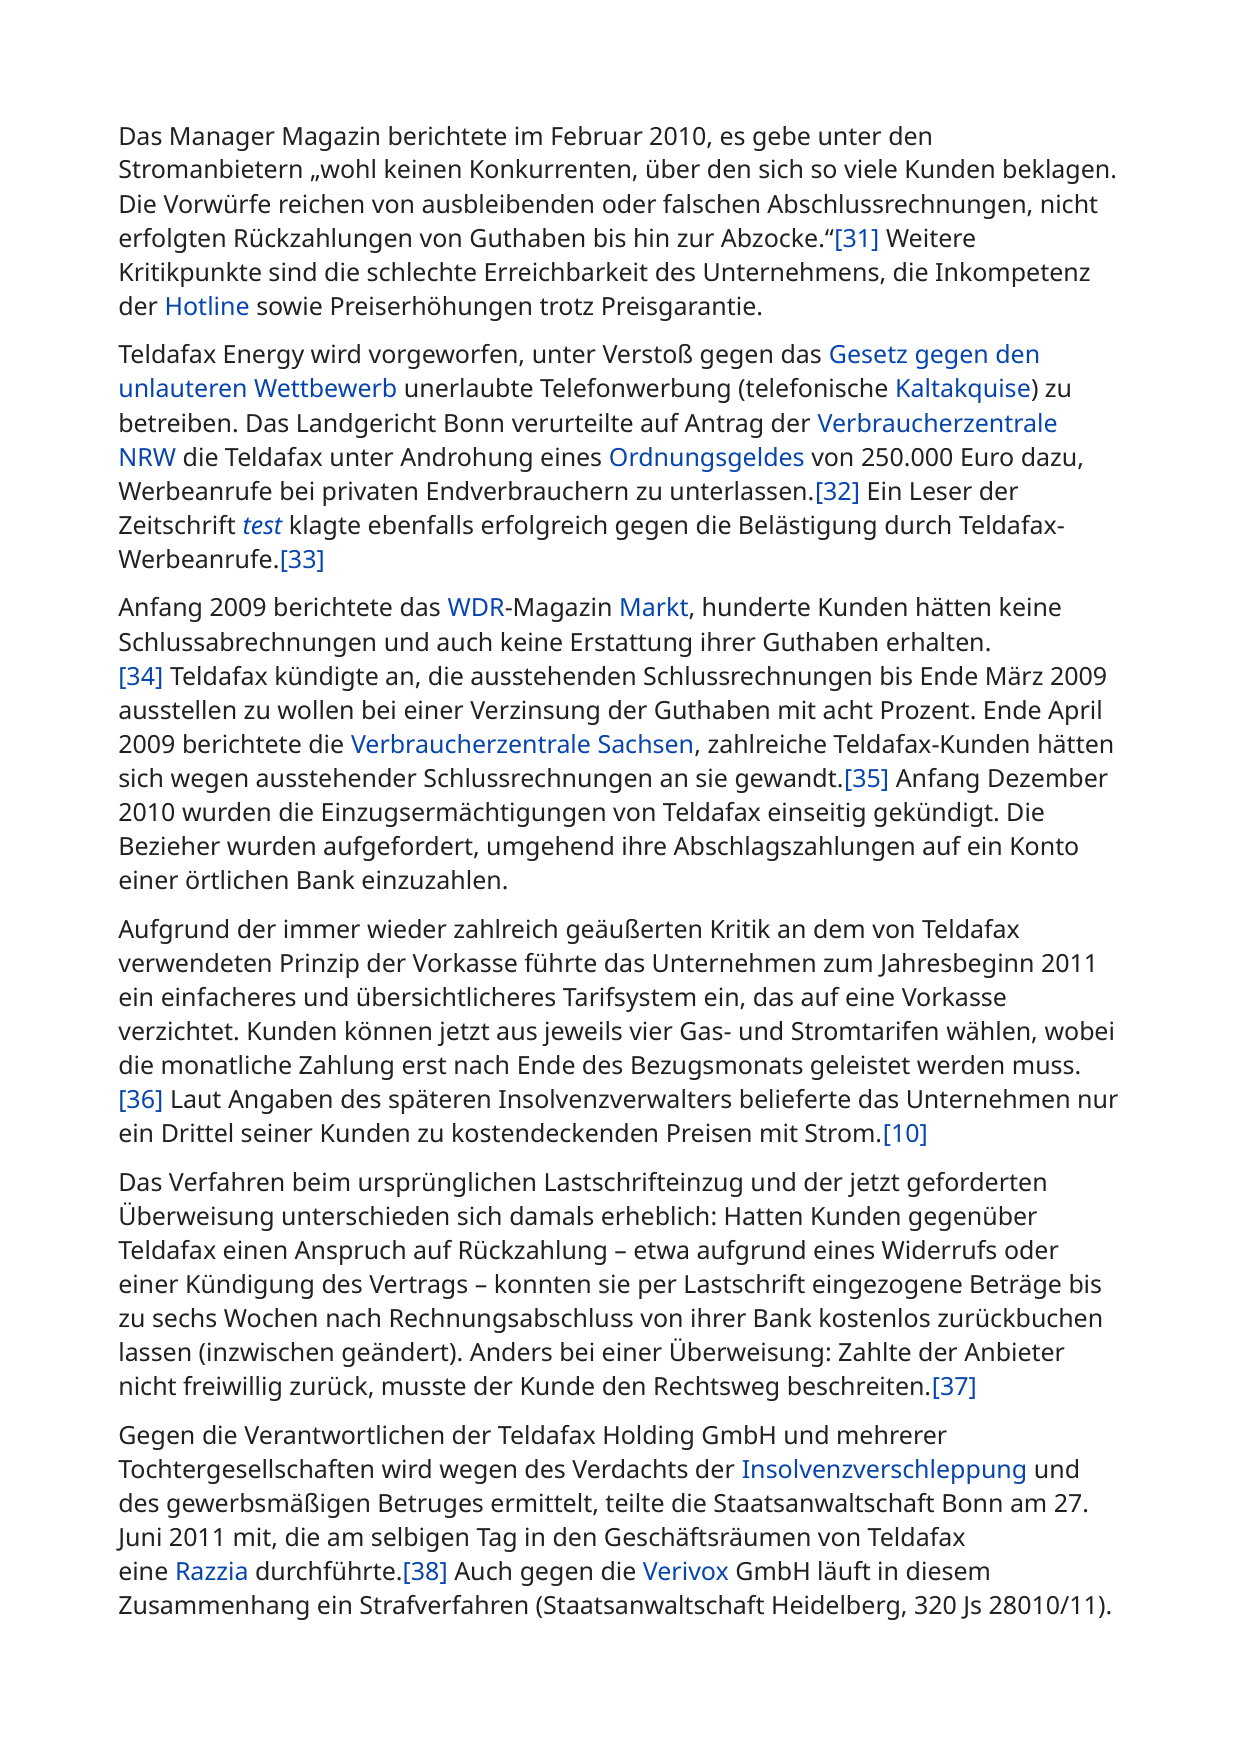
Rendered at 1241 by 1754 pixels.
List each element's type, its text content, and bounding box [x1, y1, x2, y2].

text Das Manager Magazin berichtete im Februar 2010, es gebe unter den Stromanbietern „wohl keinen Konkurrenten, über den sich so viele Kunden beklagen. Die Vorwürfe reichen von ausbleibenden oder falschen Abschlussrechnungen, nicht erfolgten Rückzahlungen von Guthaben bis hin zur Abzocke.“[31] Weitere Kritikpunkte sind die schlechte Erreichbarkeit des Unternehmens, die Inkompetenz der Hotline sowie Preiserhöhungen trotz Preisgarantie. [118, 118, 1122, 322]
text Das Verfahren beim ursprünglichen Lastschrifteinzug und der jetzt geforderten Überweisung unterschieden sich damals erheblich: Hatten Kunden gegenüber Teldafax einen Anspruch auf Rückzahlung – etwa aufgrund eines Widerrufs oder einer Kündigung des Vertrags – konnten sie per Lastschrift eingezogene Beträge bis zu sechs Wochen nach Rechnungsabschluss von ihrer Bank kostenlos zurückbuchen lassen (inzwischen geändert). Anders bei einer Überweisung: Zahlte der Anbieter nicht freiwillig zurück, musste der Kunde den Rechtsweg beschreiten.[37] [118, 1164, 1122, 1403]
text Anfang 2009 berichtete das WDR-Magazin Markt, hunderte Kunden hätten keine Schlussabrechnungen und auch keine Erstattung ihrer Guthaben erhalten.[34] Teldafax kündigte an, die ausstehenden Schlussrechnungen bis Ende März 2009 ausstellen zu wollen bei einer Verzinsung der Guthaben mit acht Prozent. Ende April 2009 berichtete die Verbraucherzentrale Sachsen, zahlreiche Teldafax-Kunden hätten sich wegen ausstehender Schlussrechnungen an sie gewandt.[35] Anfang Dezember 2010 wurden die Einzugsermächtigungen von Teldafax einseitig gekündigt. Die Bezieher wurden aufgefordert, umgehend ihre Abschlagszahlungen auf ein Konto einer örtlichen Bank einzuzahlen. [118, 590, 1122, 897]
text Teldafax Energy wird vorgeworfen, unter Verstoß gegen das Gesetz gegen den unlauteren Wettbewerb unerlaubte Telefonwerbung (telefonische Kaltakquise) zu betreiben. Das Landgericht Bonn verurteilte auf Antrag der Verbraucherzentrale NRW die Teldafax unter Androhung eines Ordnungsgeldes von 250.000 Euro dazu, Werbeanrufe bei privaten Endverbrauchern zu unterlassen.[32] Ein Leser der Zeitschrift test klagte ebenfalls erfolgreich gegen die Belästigung durch Teldafax-Werbeanrufe.[33] [118, 337, 1122, 576]
text Aufgrund der immer wieder zahlreich geäußerten Kritik an dem von Teldafax verwendeten Prinzip der Vorkasse führte das Unternehmen zum Jahresbeginn 2011 ein einfacheres und übersichtlicheres Tarifsystem ein, das auf eine Vorkasse verzichtet. Kunden können jetzt aus jeweils vier Gas- und Stromtarifen wählen, wobei die monatliche Zahlung erst nach Ende des Bezugsmonats geleistet werden muss.[36] Laut Angaben des späteren Insolvenzverwalters belieferte das Unternehmen nur ein Drittel seiner Kunden zu kostendeckenden Preisen mit Strom.[10] [118, 911, 1122, 1150]
text Gegen die Verantwortlichen der Teldafax Holding GmbH und mehrerer Tochtergesellschaften wird wegen des Verdachts der Insolvenzverschleppung und des gewerbsmäßigen Betruges ermittelt, teilte die Staatsanwaltschaft Bonn am 27. Juni 2011 mit, die am selbigen Tag in den Geschäftsräumen von Teldafax eine Razzia durchführte.[38] Auch gegen die Verivox GmbH läuft in diesem Zusammenhang ein Strafverfahren (Staatsanwaltschaft Heidelberg, 320 Js 28010/11). [118, 1417, 1122, 1622]
